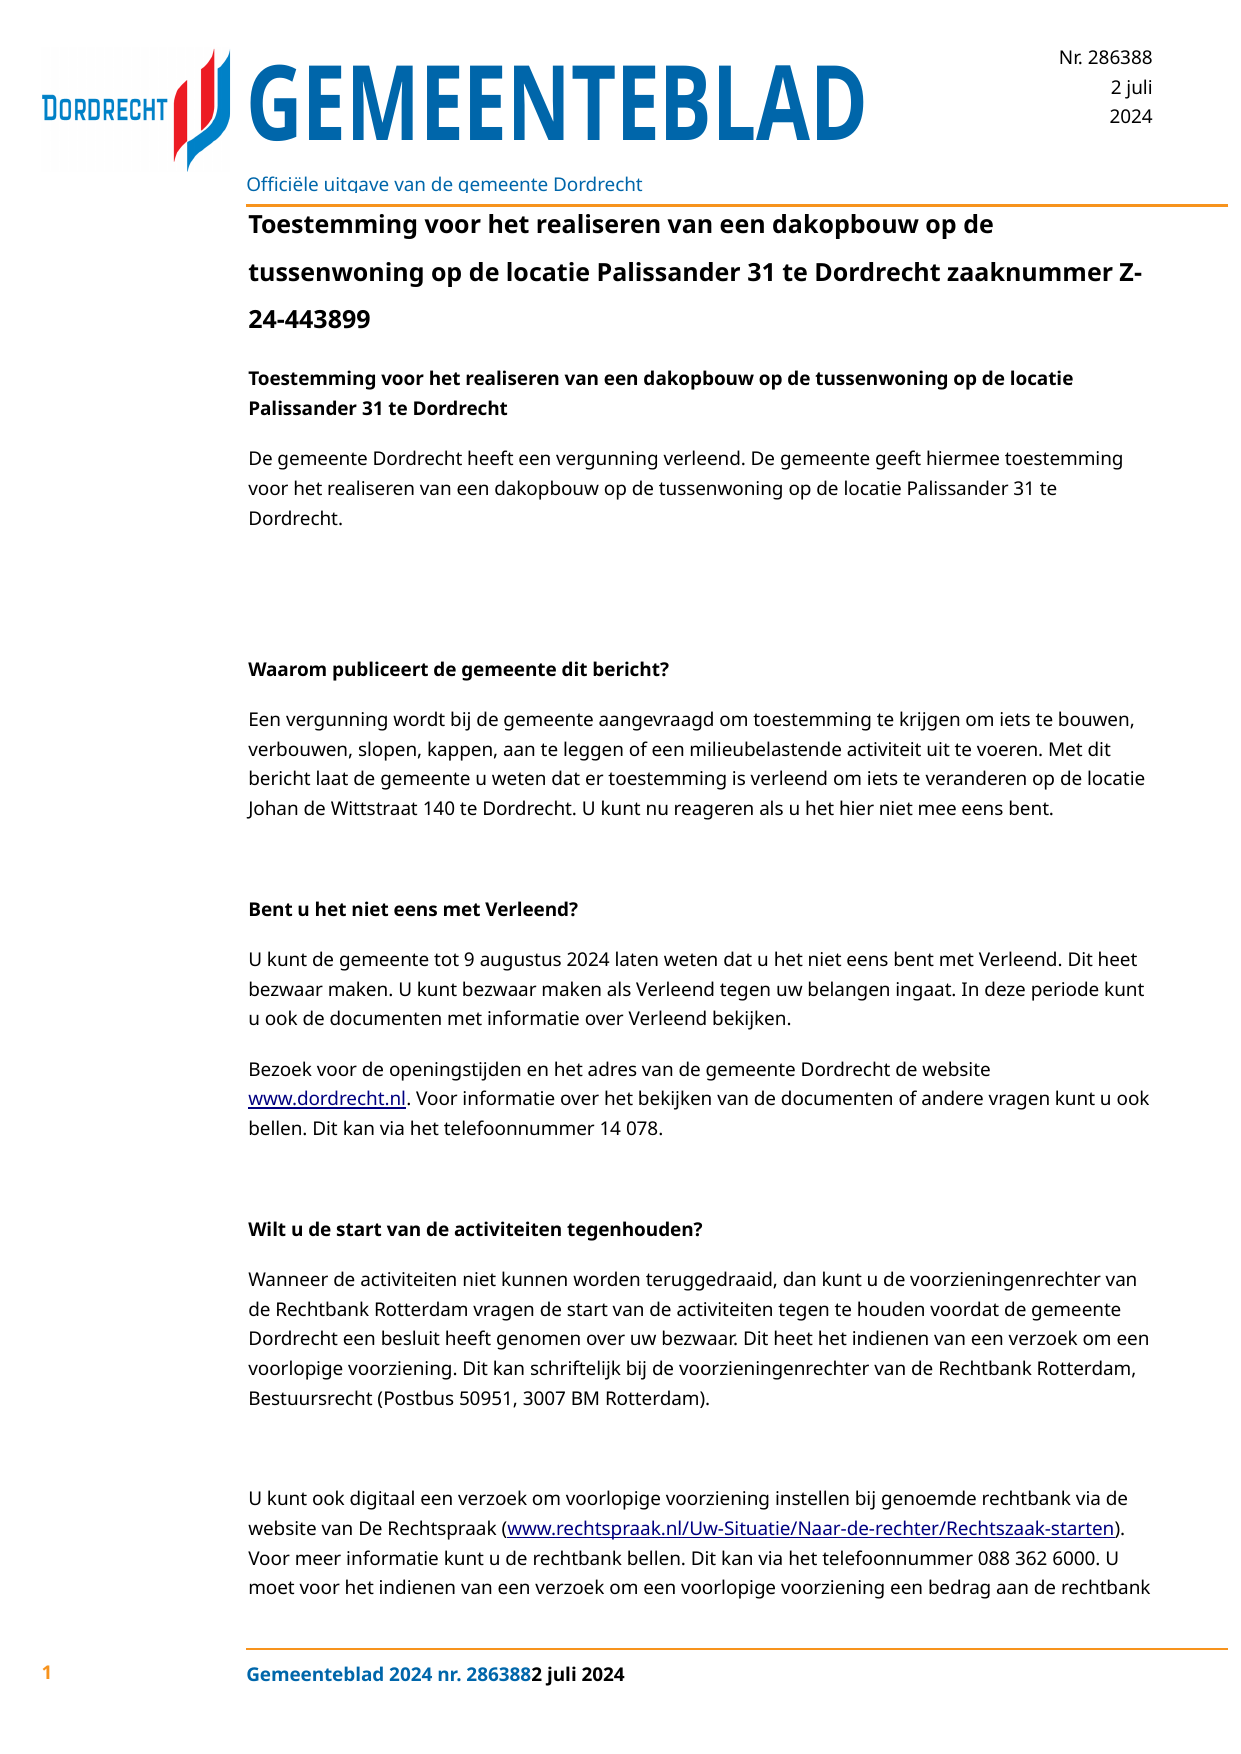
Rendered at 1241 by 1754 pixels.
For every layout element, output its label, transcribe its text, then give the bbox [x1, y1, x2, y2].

text Toestemming voor het realiseren van een dakopbouw op de tussenwoning op de locatie Palissander 31 te Dordrecht [248, 366, 1152, 421]
text Toestemming voor het realiseren van een dakopbouw op de tussenwoning op de locatie Palissander 31 te Dordrecht zaaknummer Z-24-443899 [248, 207, 1152, 336]
text U kunt ook digitaal een verzoek om voorlopige voorziening instellen bij genoemde rechtbank via de website van De Rechtspraak (www.rechtspraak.nl/Uw-Situatie/Naar-de-rechter/Rechtszaak-starten). Voor meer informatie kunt u de rechtbank bellen. Dit kan via het telefoonnummer 088 362 6000. U moet voor het indienen van een verzoek om een voorlopige voorziening een bedrag aan de rechtbank [248, 1486, 1152, 1600]
text Wilt u de start van de activiteiten tegenhouden? [248, 1216, 1152, 1242]
text Bezoek voor de openingstijden en het adres van de gemeente Dordrecht de website www.dordrecht.nl. Voor informatie over het bekijken van de documenten of andere vragen kunt u ook bellen. Dit kan via het telefoonnummer 14 078. [248, 1056, 1152, 1141]
text De gemeente Dordrecht heeft een vergunning verleend. De gemeente geeft hiermee toestemming voor het realiseren van een dakopbouw op de tussenwoning op de locatie Palissander 31 te Dordrecht. [248, 446, 1152, 530]
text Een vergunning wordt bij de gemeente aangevraagd om toestemming te krijgen om iets te bouwen, verbouwen, slopen, kappen, aan te leggen of een milieubelastende activiteit uit te voeren. Met dit bericht laat de gemeente u weten dat er toestemming is verleend om iets te veranderen op de locatie Johan de Wittstraat 140 te Dordrecht. U kunt nu reageren als u het hier niet mee eens bent. [248, 706, 1152, 821]
text U kunt de gemeente tot 9 augustus 2024 laten weten dat u het niet eens bent met Verleend. Dit heet bezwaar maken. U kunt bezwaar maken als Verleend tegen uw belangen ingaat. In deze periode kunt u ook de documenten met informatie over Verleend bekijken. [248, 946, 1152, 1031]
text Wanneer de activiteiten niet kunnen worden teruggedraaid, dan kunt u de voorzieningenrechter van de Rechtbank Rotterdam vragen de start van de activiteiten tegen te houden voordat de gemeente Dordrecht een besluit heeft genomen over uw bezwaar. Dit heet het indienen van een verzoek om een voorlopige voorziening. Dit kan schriftelijk bij de voorzieningenrechter van de Rechtbank Rotterdam, Bestuursrecht (Postbus 50951, 3007 BM Rotterdam). [248, 1266, 1152, 1410]
picture [41, 47, 231, 172]
text Bent u het niet eens met Verleend? [248, 896, 1152, 922]
text Waarom publiceert de gemeente dit bericht? [248, 656, 1152, 682]
